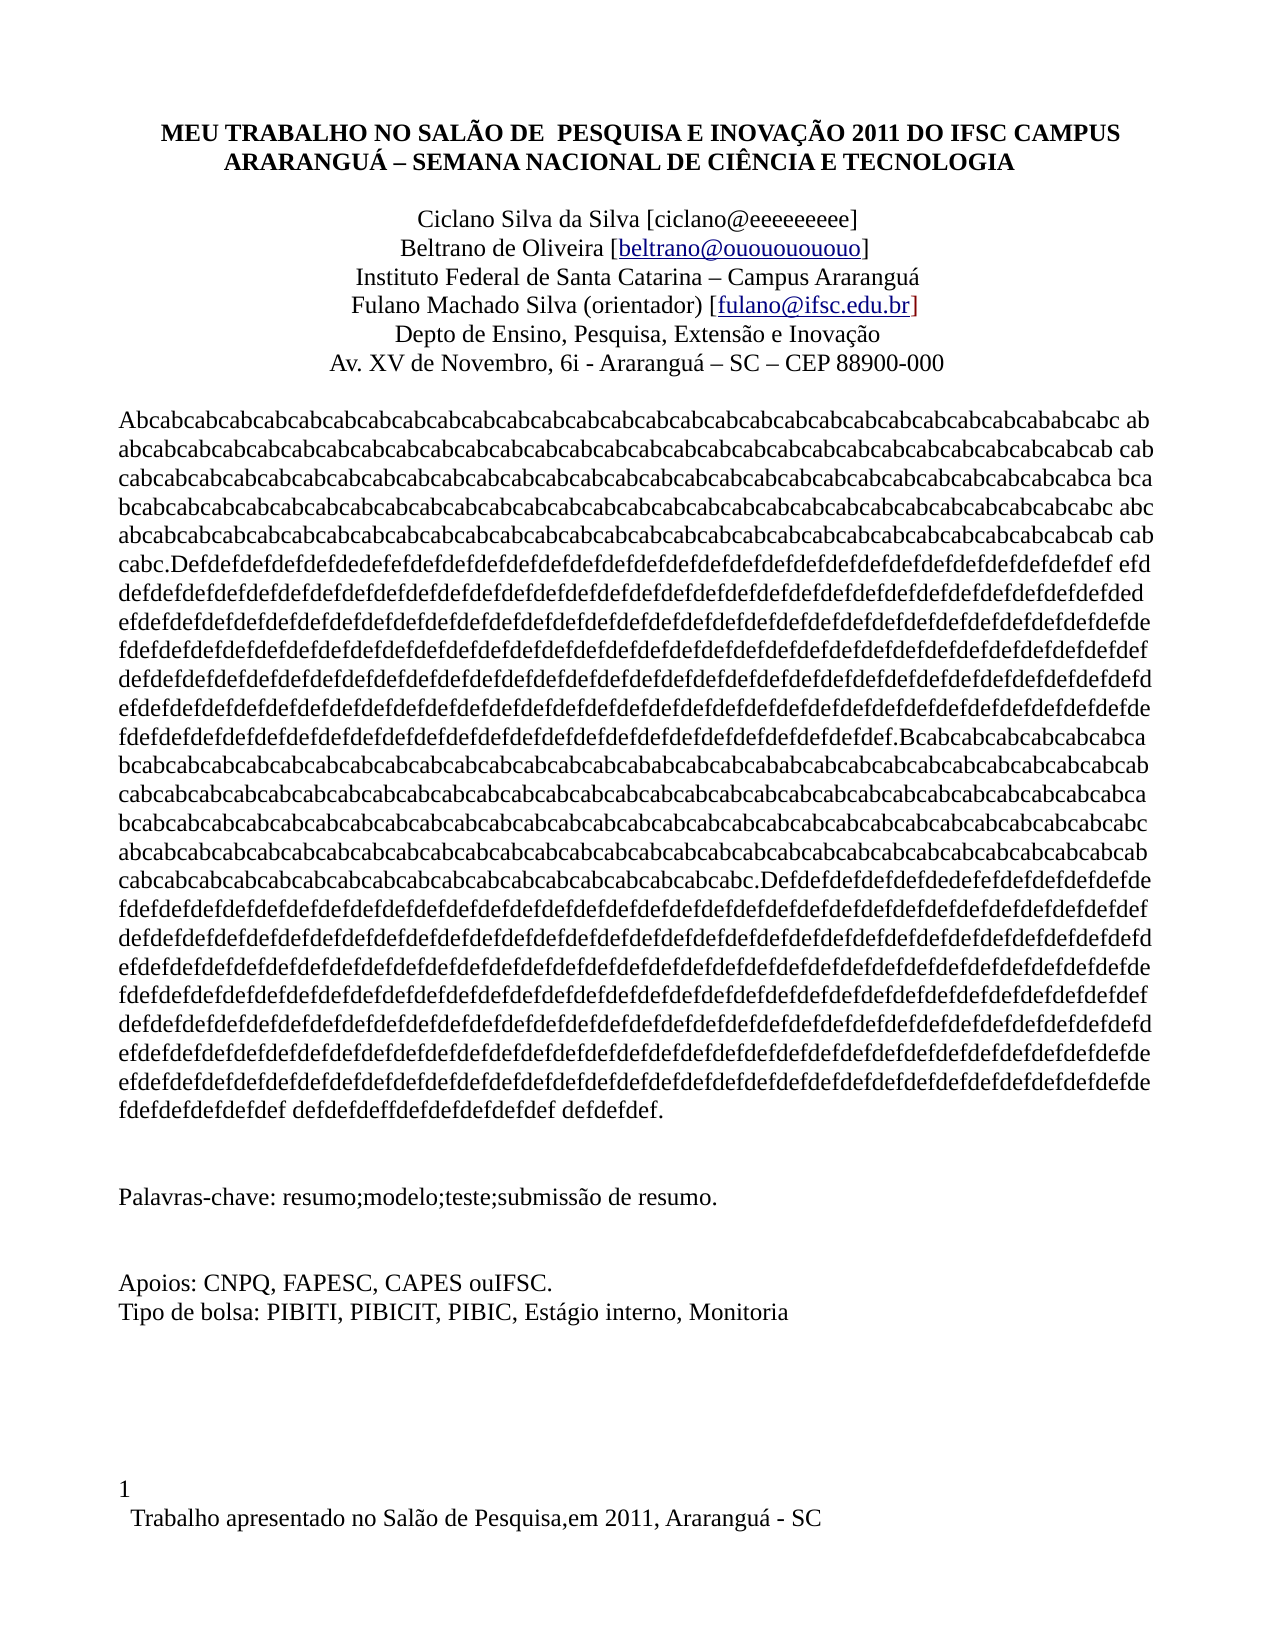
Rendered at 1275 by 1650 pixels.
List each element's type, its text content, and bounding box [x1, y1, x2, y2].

text MEU TRABALHO NO SALÃO DE PESQUISA E INOVAÇÃO 2011 DO IFSC CAMPUS ARARANGUÁ – SEMANA NACIONAL DE CIÊNCIA E TECNOLOGIA [118, 118, 1157, 176]
text efdefdefdefdefdefdefdefdefdefdefdefdefdefdefdefdefdefdefdefdefdefdefdefdefdefdefdefdefdefdefdefdefdefdefdefdefdefdefdefdefdefdefdefdefdefdefdefdefdefdefdefdefdefdefdefdefdefdefdefdefdefdefdefdefdefdefdefdefdefdefdefdefdefdefdefdefdefdefdefdefdefdefdefdefdefdefdefdefdefdefdefdefdefdefdefdefdefdefdefdefdefdefdefdefdefdefdefdefdefdefdefdefdefdefdefdefdefdefdefdefdefdefdefdefdefdefdefdefdefdefdefdefdefdefdefdefdefdefdefdefdefdefdefdefdefdefdefdefdefdefdefdefdef.Bcabcabcabcabcabcabcabcabcabcabcabcabcabcabcabcabcabcabcabcabcabcababcabcabcababcabcabcabcabcabcabcabcabcabcabcabcabcabcabcabcabcabcabcabcabcabcabcabcabcabcabcabcabcabcabcabcabcabcabcabcabcabcabcabcabcabcabcabcabcabcabcabcabcabcabcabcabcabcabcabcabcabcabcabcabcabcabcabcabcabcabcabcabcabcabcabcabcabcabcabcabcabcabcabcabcabcabcabcabcabcabcabcabcabcabcabcabcabcabcabcabcabcabcabcabcabcabcabcabcabcabcabcabcabcabcabcabcabcabcabcabcabc.Defdefdefdefdefdedefefdefdefdefdefdefdefdefdefdefdefdefdefdefdefdefdefdefdefdefdefdefdefdefdefdefdefdefdefdefdefdefdefdefdefdefdefdefdefdefdefdefdefdefdefdefdefdefdefdefdefdefdefdefdefdefdefdefdefdefdefdefdefdefdefdefdefdefdefdefdefdefdefdefdefdefdefdefdefdefdefdefdefdefdefdefdefdefdefdefdefdefdefdefdefdefdefdefdefdefdefdefdefdefdefdefdefdefdefdefdefdefdefdefdefdefdefdefdefdefdefdefdefdefdefdefdefdefdefdefdefdefdefdefdefdefdefdefdefdefdefdefdefdefdefdefdefdefdefdefdefdefdefdefdefdefdefdefdefdefdefdefdefdefdefdefdefdefdefdefdefdefdefdefdefdefdefdefdefdefdefdefdefdefdefdefdefdefdefdefdefdefdefdefdefdefdefdefdefde [118, 607, 1157, 1067]
text cabc.Defdefdefdefdefdedefefdefdefdefdefdefdefdefdefdefdefdefdefdefdefdefdefdefdefdefdefdefdef efd [118, 549, 1157, 578]
text cabcabcabcabcabcabcabcabcabcabcabcabcabcabcabcabcabcabcabcabcabcabcabcabcabcabcabcabca bca [118, 463, 1157, 492]
text Depto de Ensino, Pesquisa, Extensão e Inovação [118, 319, 1157, 348]
text Palavras-chave: resumo;modelo;teste;submissão de resumo. [118, 1182, 1157, 1211]
text efdefdefdefdefdefdefdefdefdefdefdefdefdefdefdefdefdefdefdefdefdefdefdefdefdefdefdefdefdefdefdefdefdefdefdefdefdef defdefdeffdefdefdefdefdef defdefdef. [118, 1067, 1157, 1124]
text Apoios: CNPQ, FAPESC, CAPES ouIFSC. [118, 1268, 1157, 1297]
text defdefdefdefdefdefdefdefdefdefdefdefdefdefdefdefdefdefdefdefdefdefdefdefdefdefdefdefdefdefdefded [118, 578, 1157, 607]
text Tipo de bolsa: PIBITI, PIBICIT, PIBIC, Estágio interno, Monitoria [118, 1297, 1157, 1326]
text Fulano Machado Silva (orientador) [fulano@ifsc.edu.br] [118, 291, 1157, 319]
text abcabcabcabcabcabcabcabcabcabcabcabcabcabcabcabcabcabcabcabcabcabcabcabcabcabcabcabcab cab [118, 434, 1157, 463]
text abcabcabcabcabcabcabcabcabcabcabcabcabcabcabcabcabcabcabcabcabcabcabcabcabcabcabcabcab cab [118, 521, 1157, 549]
text Instituto Federal de Santa Catarina – Campus Araranguá [118, 262, 1157, 291]
text bcabcabcabcabcabcabcabcabcabcabcabcabcabcabcabcabcabcabcabcabcabcabcabcabcabcabcabcabc abc [118, 492, 1157, 521]
text Abcabcabcabcabcabcabcabcabcabcabcabcabcabcabcabcabcabcabcabcabcabcabcabcabcabcababcabc ab [118, 406, 1157, 434]
text Ciclano Silva da Silva [ciclano@eeeeeeeee] [118, 204, 1157, 233]
text Beltrano de Oliveira [beltrano@ouououououo] [118, 233, 1157, 262]
text Av. XV de Novembro, 6i - Araranguá – SC – CEP 88900-000 [118, 348, 1157, 377]
